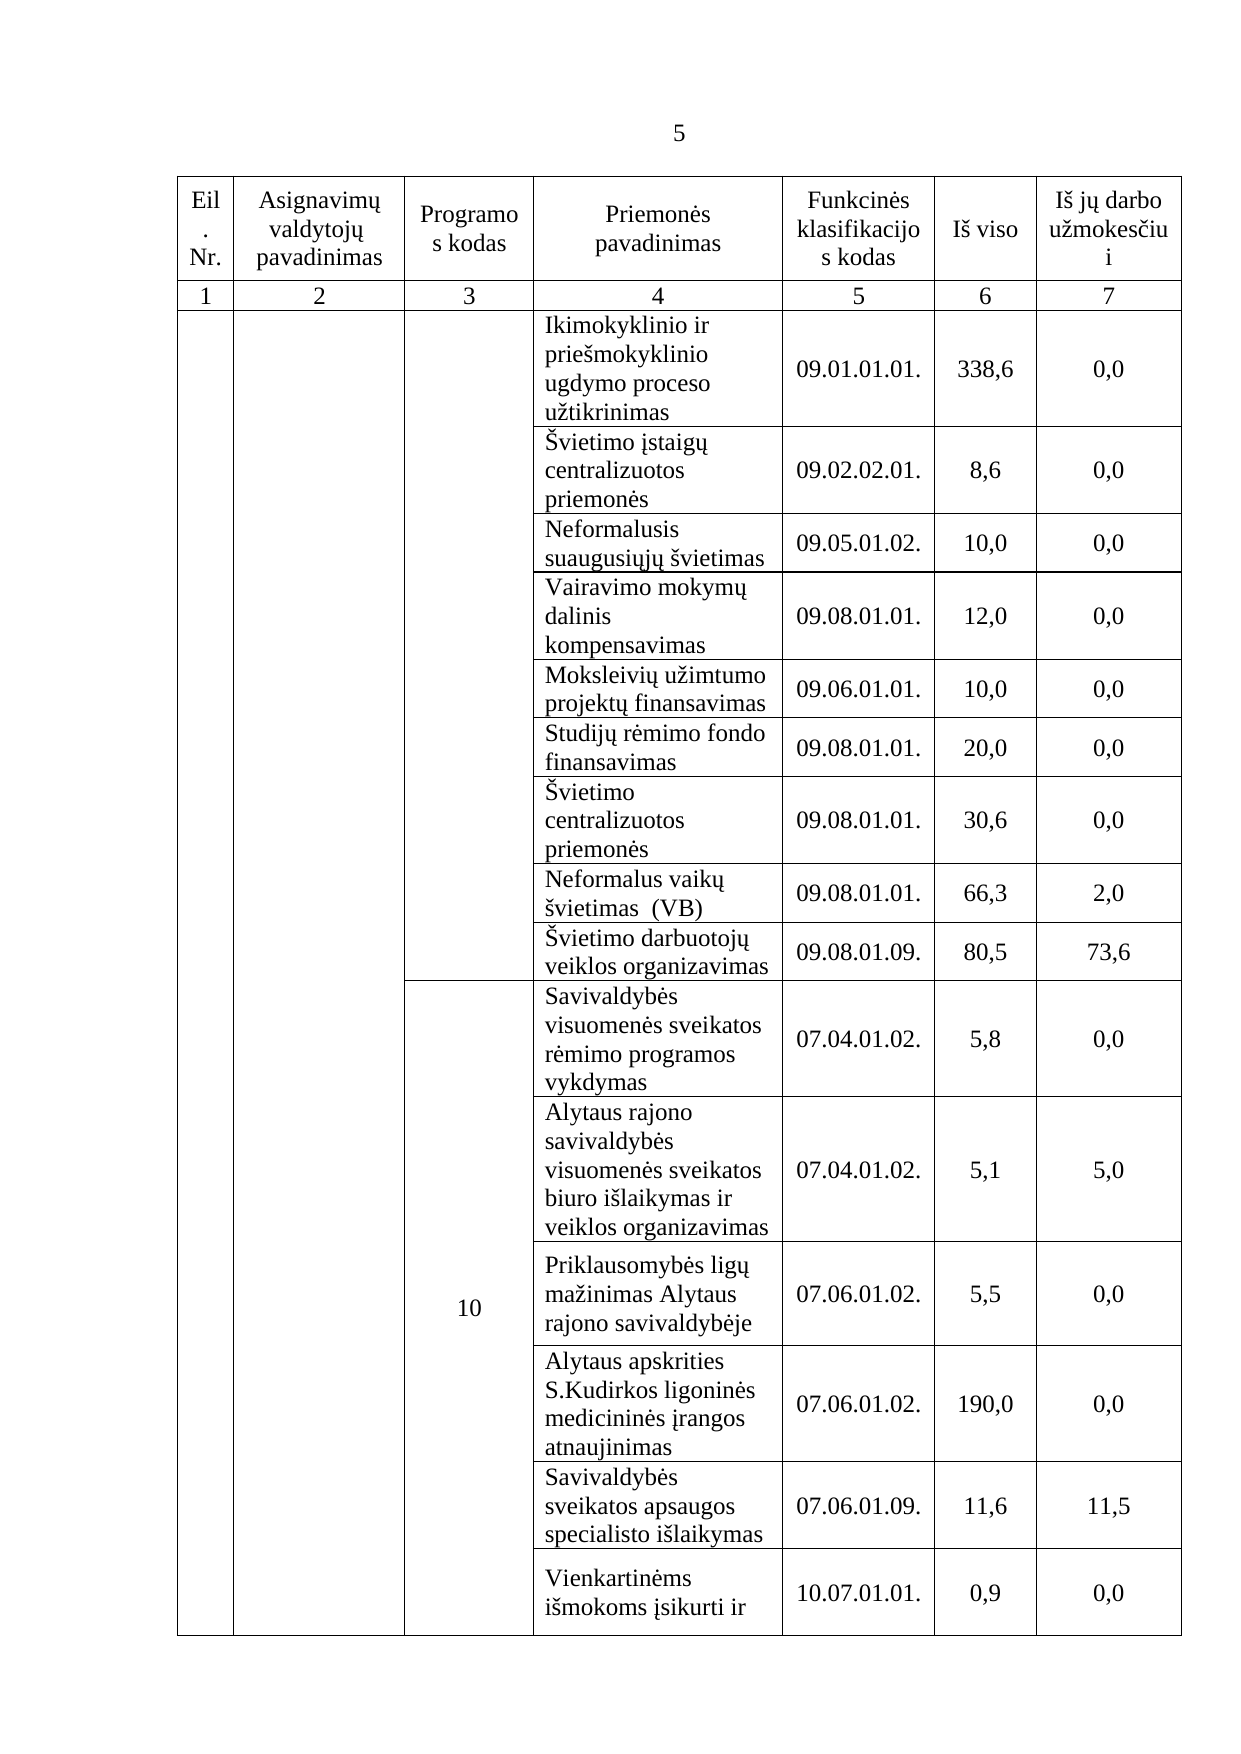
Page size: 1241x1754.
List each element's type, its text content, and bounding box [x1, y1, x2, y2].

table_cell 0,0 [1037, 1346, 1181, 1461]
table_cell 0,0 [1037, 514, 1181, 571]
table_cell 0,0 [1037, 573, 1181, 659]
table_cell 3 [405, 281, 533, 309]
table_cell 07.06.01.09. [783, 1462, 934, 1548]
table_cell 11,5 [1037, 1462, 1181, 1548]
table_cell 0,0 [1037, 981, 1181, 1096]
table_cell 07.06.01.02. [783, 1346, 934, 1461]
table_header Priemonės pavadinimas [534, 177, 782, 280]
table_cell 20,0 [935, 718, 1036, 776]
table_cell 190,0 [935, 1346, 1036, 1461]
table_cell [405, 311, 533, 980]
table_cell 0,0 [1037, 718, 1181, 776]
table_cell 10,0 [935, 660, 1036, 717]
table_cell 2 [234, 281, 404, 309]
table_cell 09.08.01.01. [783, 864, 934, 922]
table_cell 338,6 [935, 311, 1036, 426]
table_cell Neformalusis suaugusiųjų švietimas [534, 514, 782, 571]
table_cell 73,6 [1037, 923, 1181, 980]
table_header Iš viso [935, 177, 1036, 280]
table_cell Priklausomybės ligų mažinimas Alytaus rajono savivaldybėje [534, 1242, 782, 1345]
table_cell [234, 311, 404, 1635]
table_cell 09.08.01.01. [783, 573, 934, 659]
table_cell 07.04.01.02. [783, 1097, 934, 1241]
table_cell 0,9 [935, 1549, 1036, 1635]
table_cell 2,0 [1037, 864, 1181, 922]
table_header Iš jų darbo užmokesčiui [1037, 177, 1181, 280]
table_header Programos kodas [405, 177, 533, 280]
table_cell 07.04.01.02. [783, 981, 934, 1096]
table_cell 5,5 [935, 1242, 1036, 1345]
table_cell 5,0 [1037, 1097, 1181, 1241]
table_cell Neformalus vaikų švietimas (VB) [534, 864, 782, 922]
table_header Eil. Nr. [178, 177, 233, 280]
table_header Funkcinės klasifikacijos kodas [783, 177, 934, 280]
table_cell Savivaldybės sveikatos apsaugos specialisto išlaikymas [534, 1462, 782, 1548]
table_cell 7 [1037, 281, 1181, 309]
table_cell 8,6 [935, 427, 1036, 513]
table_cell 09.06.01.01. [783, 660, 934, 717]
table_cell 0,0 [1037, 1242, 1181, 1345]
table_cell 0,0 [1037, 777, 1181, 863]
table_cell 09.02.02.01. [783, 427, 934, 513]
table_cell 66,3 [935, 864, 1036, 922]
table_cell Savivaldybės visuomenės sveikatos rėmimo programos vykdymas [534, 981, 782, 1096]
table_cell Ikimokyklinio ir priešmokyklinio ugdymo proceso užtikrinimas [534, 311, 782, 426]
table_cell Alytaus apskrities S.Kudirkos ligoninės medicininės įrangos atnaujinimas [534, 1346, 782, 1461]
table_cell [178, 311, 233, 1635]
table_cell Vairavimo mokymų dalinis kompensavimas [534, 573, 782, 659]
table_cell 0,0 [1037, 1549, 1181, 1635]
table_cell 12,0 [935, 573, 1036, 659]
table_cell 6 [935, 281, 1036, 309]
table_cell 07.06.01.02. [783, 1242, 934, 1345]
table_cell 10.07.01.01. [783, 1549, 934, 1635]
table_cell 09.08.01.01. [783, 777, 934, 863]
table_cell Studijų rėmimo fondo finansavimas [534, 718, 782, 776]
table_cell Vienkartinėms išmokoms įsikurti ir [534, 1549, 782, 1635]
table_cell 09.08.01.01. [783, 718, 934, 776]
table_cell 30,6 [935, 777, 1036, 863]
table_cell Moksleivių užimtumo projektų finansavimas [534, 660, 782, 717]
table_cell 0,0 [1037, 427, 1181, 513]
table_header Asignavimų valdytojų pavadinimas [234, 177, 404, 280]
table_cell 5,1 [935, 1097, 1036, 1241]
table_cell Alytaus rajono savivaldybės visuomenės sveikatos biuro išlaikymas ir veiklos organizavimas [534, 1097, 782, 1241]
table_cell 09.08.01.09. [783, 923, 934, 980]
table_cell 80,5 [935, 923, 1036, 980]
table_cell Švietimo darbuotojų veiklos organizavimas [534, 923, 782, 980]
table_cell 1 [178, 281, 233, 309]
table_cell 4 [534, 281, 782, 309]
table_cell 11,6 [935, 1462, 1036, 1548]
table_cell Švietimo centralizuotos priemonės [534, 777, 782, 863]
table_cell 0,0 [1037, 660, 1181, 717]
table_cell 5,8 [935, 981, 1036, 1096]
table_cell 09.05.01.02. [783, 514, 934, 571]
table_cell Švietimo įstaigų centralizuotos priemonės [534, 427, 782, 513]
table_cell 10,0 [935, 514, 1036, 571]
table_cell 5 [783, 281, 934, 309]
table_cell 0,0 [1037, 311, 1181, 426]
table_cell 10 [405, 981, 533, 1635]
table_cell 09.01.01.01. [783, 311, 934, 426]
